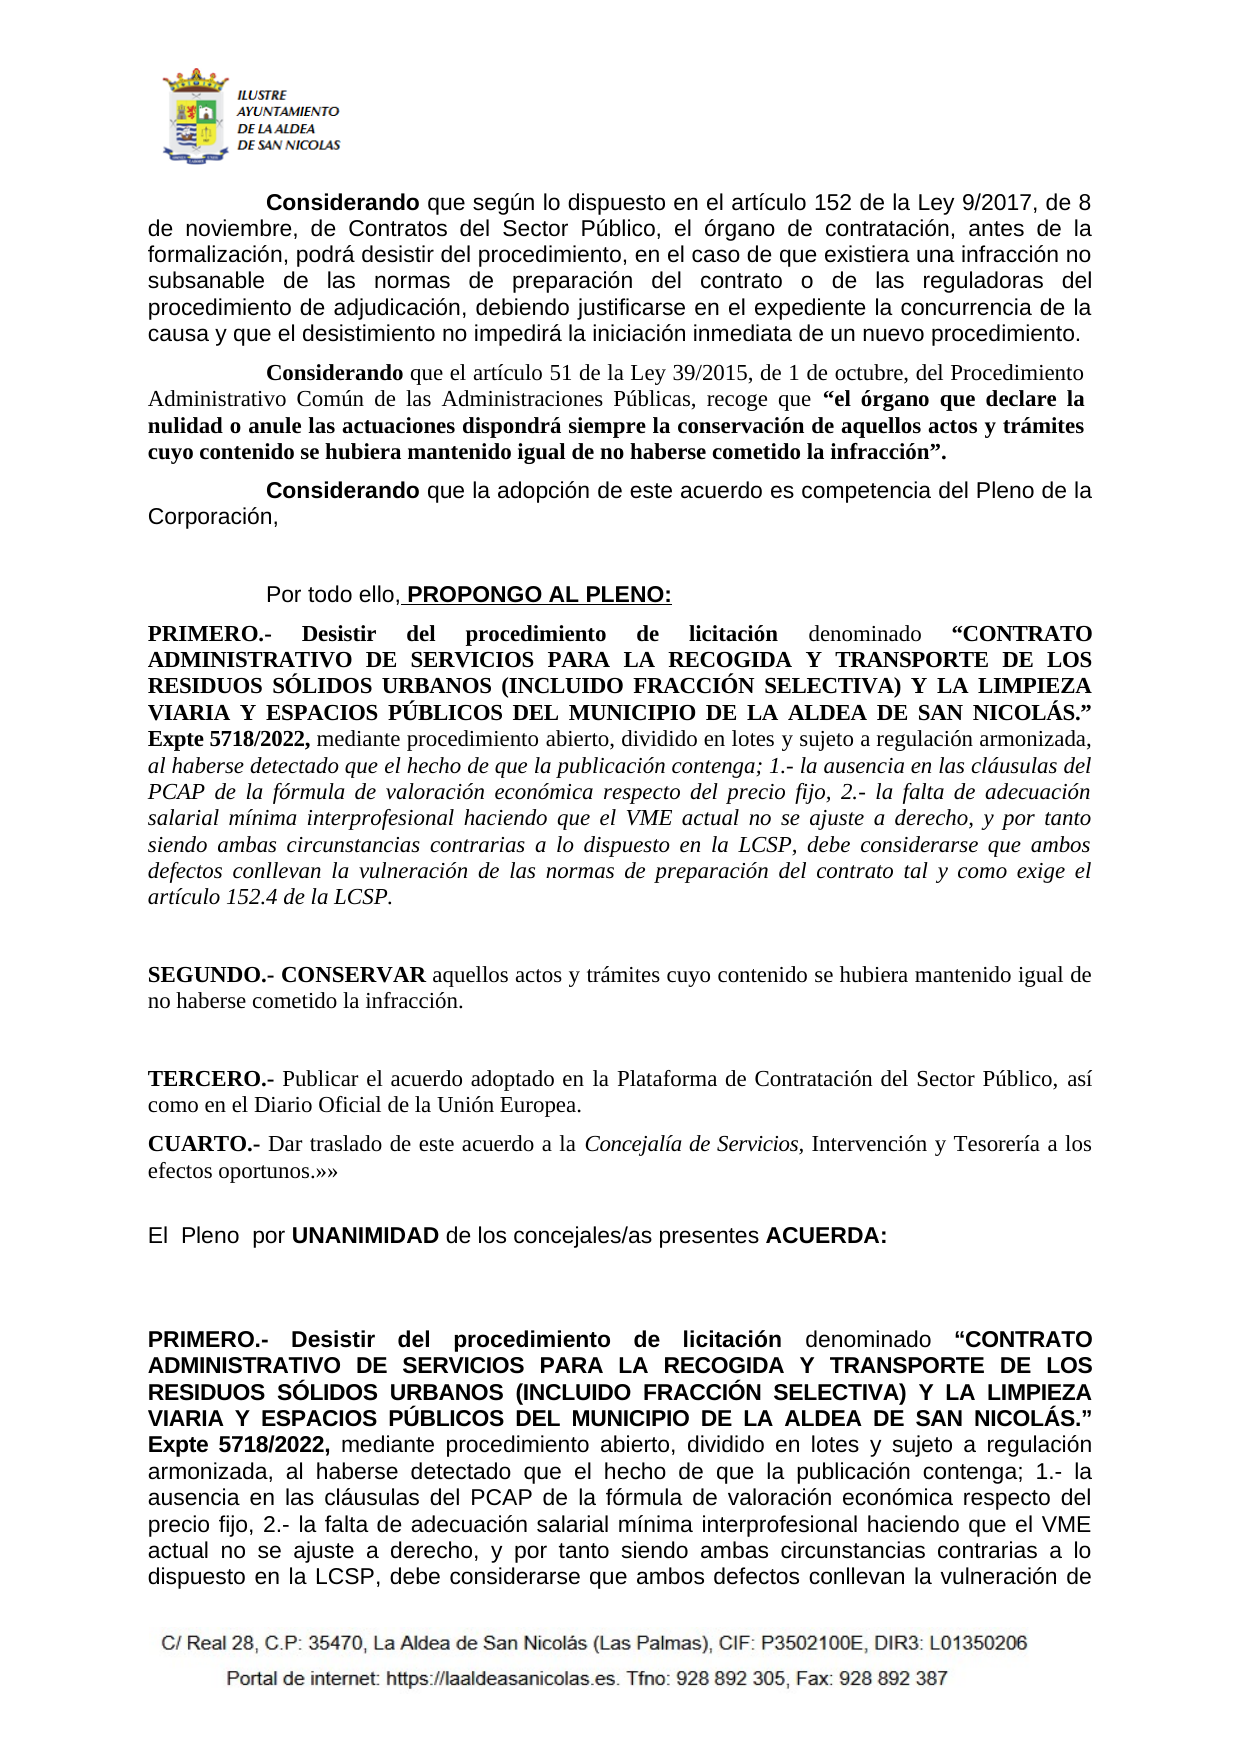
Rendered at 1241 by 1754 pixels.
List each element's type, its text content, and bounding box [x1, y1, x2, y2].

text PRIMERO.- Desistir del procedimiento de licitación denominado “CONTRATO ADMINISTRATIVO DE SERVICIOS PARA LA RECOGIDA Y TRANSPORTE DE LOS RESIDUOS SÓLIDOS URBANOS (INCLUIDO FRACCIÓN SELECTIVA) Y LA LIMPIEZA VIARIA Y ESPACIOS PÚBLICOS DEL MUNICIPIO DE LA ALDEA DE SAN NICOLÁS.” Expte 5718/2022, mediante procedimiento abierto, dividido en lotes y sujeto a regulación armonizada, al haberse detectado que el hecho de que la publicación contenga; 1.- la ausencia en las cláusulas del PCAP de la fórmula de valoración económica respecto del precio fijo, 2.- la falta de adecuación salarial mínima interprofesional haciendo que el VME actual no se ajuste a derecho, y por tanto siendo ambas circunstancias contrarias a lo dispuesto en la LCSP, debe considerarse que ambos defectos conllevan la vulneración de [148, 1326, 1093, 1589]
text TERCERO.- Publicar el acuerdo adoptado en la Plataforma de Contratación del Sector Público, así como en el Diario Oficial de la Unión Europea. [148, 1065, 1093, 1118]
text Por todo ello, PROPONGO AL PLENO: [148, 581, 1078, 607]
text El Pleno por UNANIMIDAD de los concejales/as presentes ACUERDA: [148, 1222, 1093, 1248]
text SEGUNDO.- CONSERVAR aquellos actos y trámites cuyo contenido se hubiera mantenido igual de no haberse cometido la infracción. [148, 961, 1093, 1014]
text Considerando que la adopción de este acuerdo es competencia del Pleno de la Corporación, [148, 477, 1093, 530]
picture [149, 1627, 1034, 1694]
text PRIMERO.- Desistir del procedimiento de licitación denominado “CONTRATO ADMINISTRATIVO DE SERVICIOS PARA LA RECOGIDA Y TRANSPORTE DE LOS RESIDUOS SÓLIDOS URBANOS (INCLUIDO FRACCIÓN SELECTIVA) Y LA LIMPIEZA VIARIA Y ESPACIOS PÚBLICOS DEL MUNICIPIO DE LA ALDEA DE SAN NICOLÁS.” Expte 5718/2022, mediante procedimiento abierto, dividido en lotes y sujeto a regulación armonizada, al haberse detectado que el hecho de que la publicación contenga; 1.- la ausencia en las cláusulas del PCAP de la fórmula de valoración económica respecto del precio fijo, 2.- la falta de adecuación salarial mínima interprofesional haciendo que el VME actual no se ajuste a derecho, y por tanto siendo ambas circunstancias contrarias a lo dispuesto en la LCSP, debe considerarse que ambos defectos conllevan la vulneración de las normas de preparación del contrato tal y como exige el artículo 152.4 de la LCSP. [148, 620, 1093, 910]
picture [149, 60, 356, 172]
text CUARTO.- Dar traslado de este acuerdo a la Concejalía de Servicios, Intervención y Tesorería a los efectos oportunos.»» [148, 1130, 1093, 1183]
text Considerando que el artículo 51 de la Ley 39/2015, de 1 de octubre, del Procedimiento Administrativo Común de las Administraciones Públicas, recoge que “el órgano que declare la nulidad o anule las actuaciones dispondrá siempre la conservación de aquellos actos y trámites cuyo contenido se hubiera mantenido igual de no haberse cometido la infracción”. [148, 359, 1085, 464]
text Considerando que según lo dispuesto en el artículo 152 de la Ley 9/2017, de 8 de noviembre, de Contratos del Sector Público, el órgano de contratación, antes de la formalización, podrá desistir del procedimiento, en el caso de que existiera una infracción no subsanable de las normas de preparación del contrato o de las reguladoras del procedimiento de adjudicación, debiendo justificarse en el expediente la concurrencia de la causa y que el desistimiento no impedirá la iniciación inmediata de un nuevo procedimiento. [148, 188, 1093, 347]
